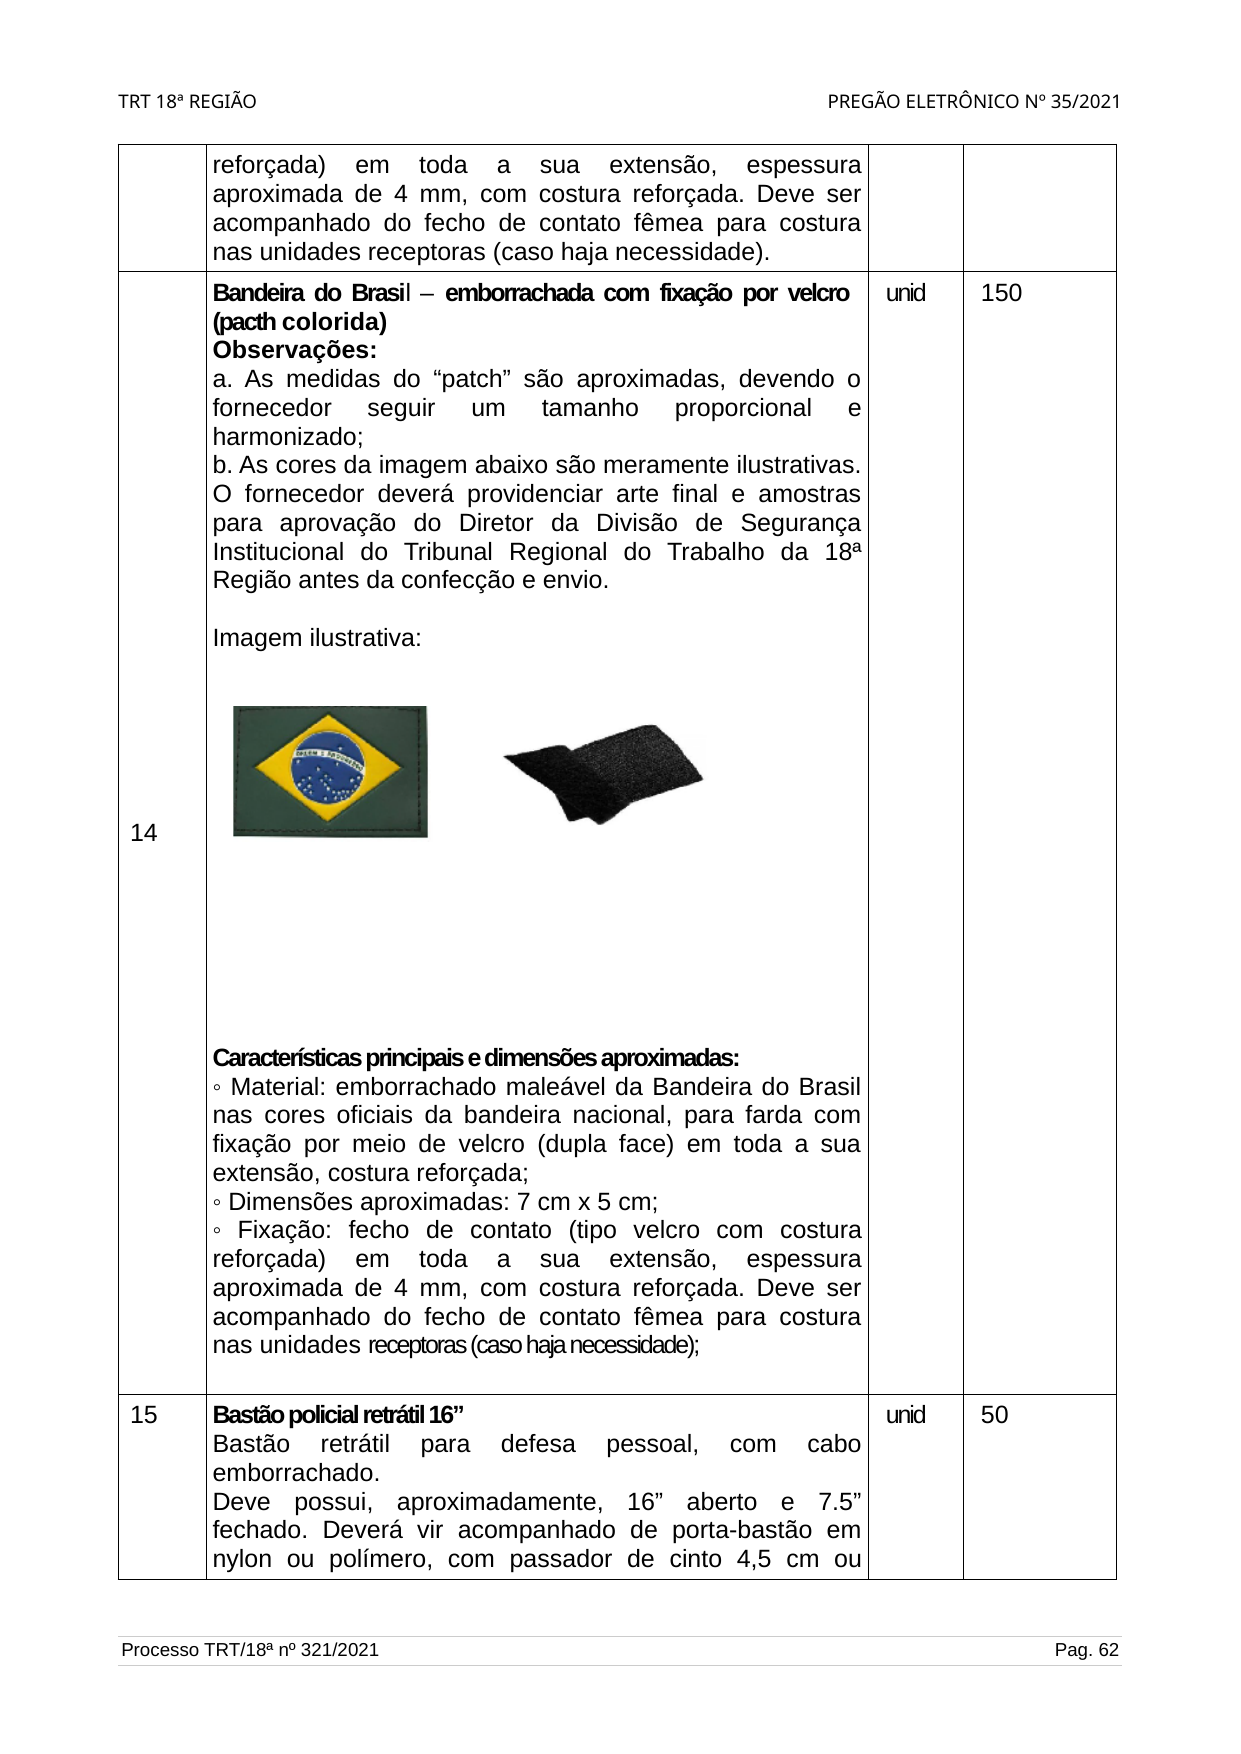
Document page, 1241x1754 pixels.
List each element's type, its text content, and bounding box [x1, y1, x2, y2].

picture [501, 698, 718, 826]
table_cell reforçada) em toda a sua extensão, espessura aproximada de 4 mm, com costura reforçada. Deve ser acompanhado do fecho de contato fêmea para costura nas unidades receptoras (caso haja necessidade). [207, 145, 868, 271]
table_cell 15 [119, 1395, 206, 1578]
picture [233, 706, 439, 842]
table_cell 14 [119, 272, 206, 1393]
table_cell unid [869, 272, 963, 1393]
table_cell Bastão policial retrátil 16” Bastão retrátil para defesa pessoal, com cabo emborrachado. Deve possui, aproximadamente, 16” aberto e 7.5” fechado. Deverá vir acompanhado de porta-bastão em nylon ou polímero, com passador de cinto 4,5 cm ou [207, 1395, 868, 1578]
table_cell 50 [964, 1395, 1116, 1578]
table_cell [869, 145, 963, 271]
table_cell Bandeira do Brasil – emborrachada com fixação por velcro (pacth colorida) Observações: a. As medidas do “patch” são aproximadas, devendo o fornecedor seguir um tamanho proporcional e harmonizado; b. As cores da imagem abaixo são meramente ilustrativas. O fornecedor deverá providenciar arte final e amostras para aprovação do Diretor da Divisão de Segurança Institucional do Tribunal Regional do Trabalho da 18ª Região antes da confecção e envio. Imagem ilustrativa: Características principais e dimensões aproximadas: ◦ Material: emborrachado maleável da Bandeira do Brasil nas cores oficiais da bandeira nacional, para farda com fixação por meio de velcro (dupla face) em toda a sua extensão, costura reforçada; ◦ Dimensões aproximadas: 7 cm x 5 cm; ◦ Fixação: fecho de contato (tipo velcro com costura reforçada) em toda a sua extensão, espessura aproximada de 4 mm, com costura reforçada. Deve ser acompanhado do fecho de contato fêmea para costura nas unidades receptoras (caso haja necessidade); [207, 272, 868, 1393]
table_cell 150 [964, 272, 1116, 1393]
table_cell [119, 145, 206, 271]
table_cell unid [869, 1395, 963, 1578]
table_cell [964, 145, 1116, 271]
